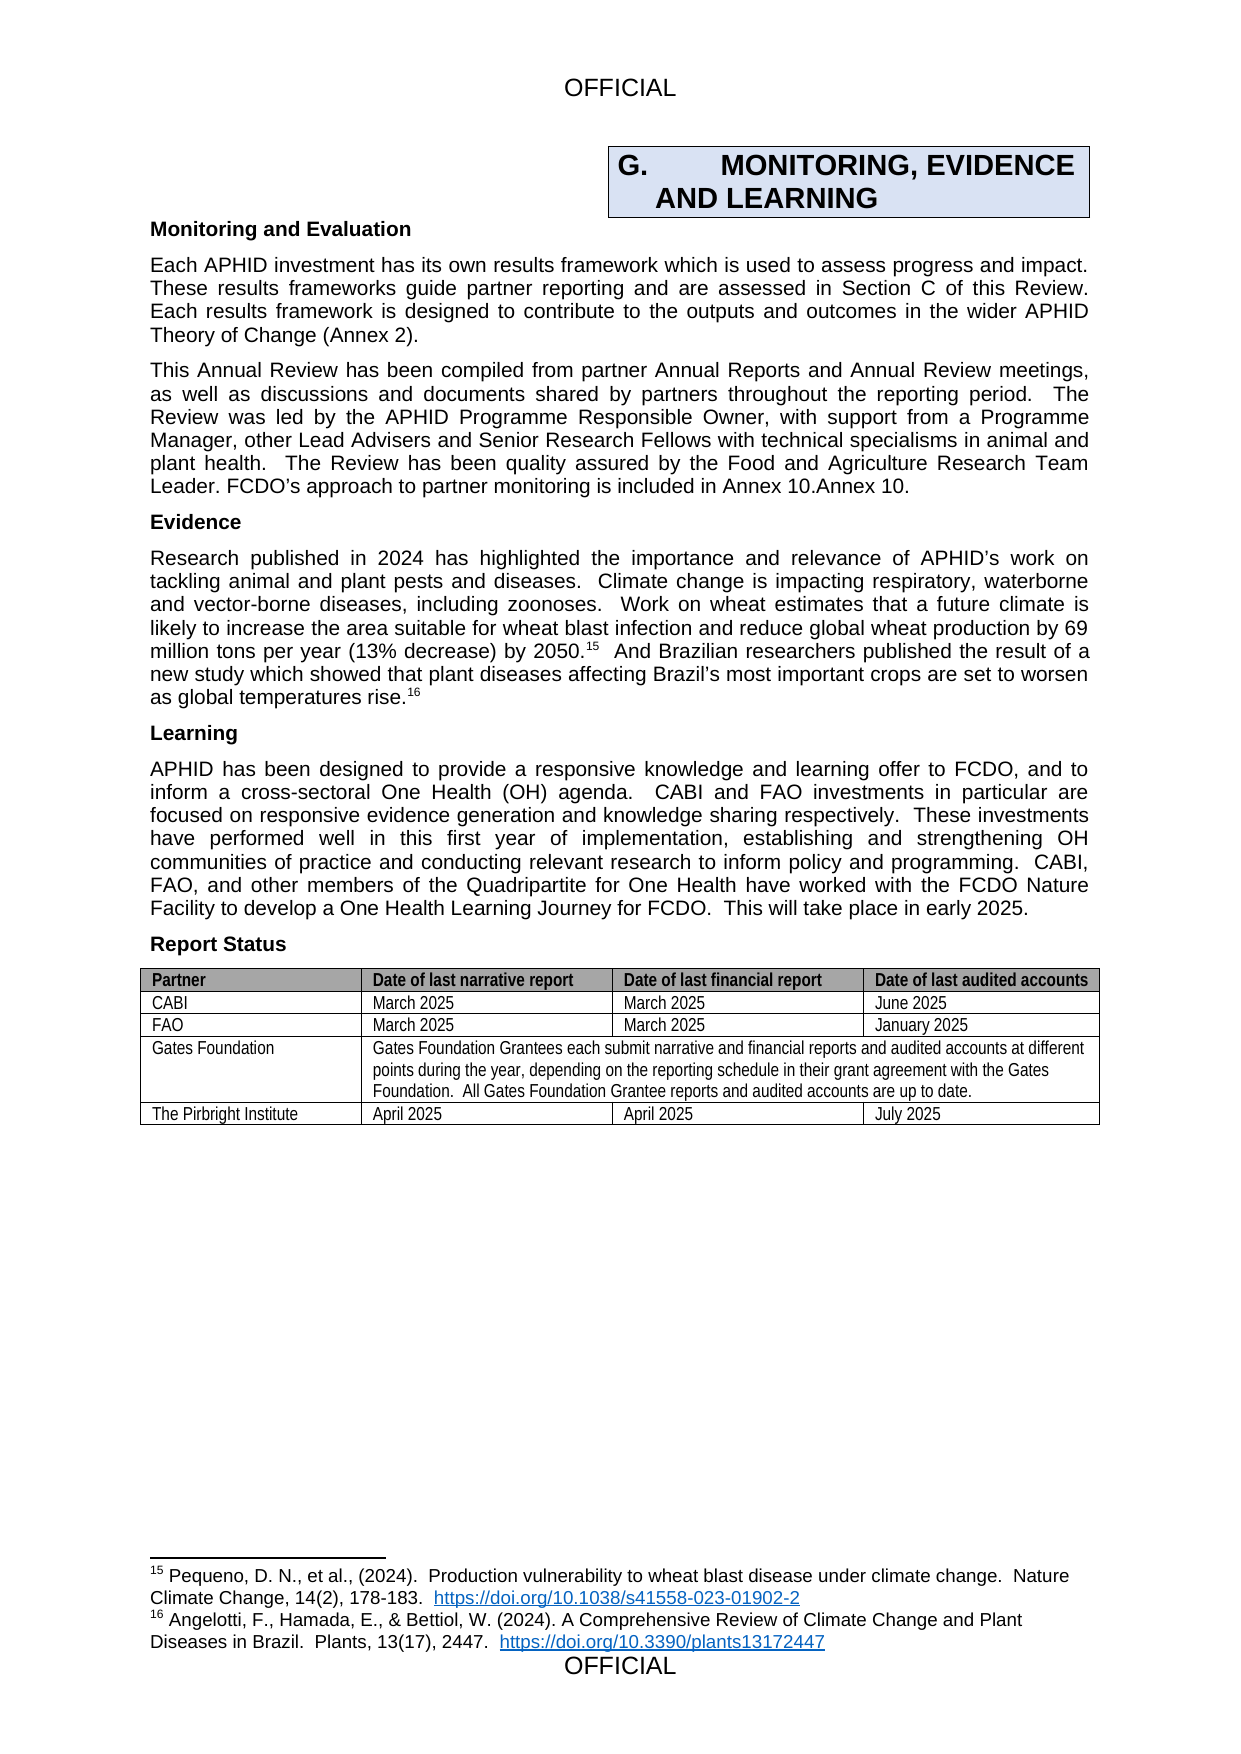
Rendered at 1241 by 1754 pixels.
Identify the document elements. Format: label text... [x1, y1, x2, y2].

table_cell March 2025 [613, 1014, 863, 1036]
table_cell April 2025 [362, 1103, 612, 1124]
text Evidence [150, 511, 1090, 534]
table_cell January 2025 [864, 1014, 1099, 1036]
table_header Date of last financial report [613, 969, 863, 991]
text Each APHID investment has its own results framework which is used to assess progress and impact. These results frameworks guide partner reporting and are assessed in Section C of this Review. Each results framework is designed to contribute to the outputs and outcomes in the wider APHID Theory of Change (Annex 2). [150, 253, 1090, 346]
text APHID has been designed to provide a responsive knowledge and learning offer to FCDO, and to inform a cross-sectoral One Health (OH) agenda. CABI and FAO investments in particular are focused on responsive evidence generation and knowledge sharing respectively. These investments have performed well in this first year of implementation, establishing and strengthening OH communities of practice and conducting relevant research to inform policy and programming. CABI, FAO, and other members of the Quadripartite for One Health have worked with the FCDO Nature Facility to develop a One Health Learning Journey for FCDO. This will take place in early 2025. [150, 757, 1090, 920]
text Report Status [150, 932, 1090, 956]
subtitle MONITORING, EVIDENCE AND LEARNING [609, 147, 1089, 217]
table_cell June 2025 [864, 992, 1099, 1013]
table_header Partner [141, 969, 361, 991]
table_cell July 2025 [864, 1103, 1099, 1124]
table_cell March 2025 [613, 992, 863, 1013]
text Monitoring and Evaluation [150, 218, 1090, 241]
table_header Date of last audited accounts [864, 969, 1099, 991]
table_cell FAO [141, 1014, 361, 1036]
table_cell CABI [141, 992, 361, 1013]
text Learning [150, 722, 1090, 745]
table_cell Gates Foundation Grantees each submit narrative and financial reports and audited accounts at different points during the year, depending on the reporting schedule in their grant agreement with the Gates Foundation. All Gates Foundation Grantee reports and audited accounts are up to date. [362, 1037, 1099, 1102]
text This Annual Review has been compiled from partner Annual Reports and Annual Review meetings, as well as discussions and documents shared by partners throughout the reporting period. The Review was led by the APHID Programme Responsible Owner, with support from a Programme Manager, other Lead Advisers and Senior Research Fellows with technical specialisms in animal and plant health. The Review has been quality assured by the Food and Agriculture Research Team Leader. FCDO’s approach to partner monitoring is included in Annex 10.Annex 10. [150, 359, 1090, 498]
table_cell The Pirbright Institute [141, 1103, 361, 1124]
text Angelotti, F., Hamada, E., & Bettiol, W. (2024). A Comprehensive Review of Climate Change and Plant Diseases in Brazil. Plants, 13(17), 2447. https://doi.org/10.3390/plants13172447 [150, 1608, 1090, 1652]
table_cell April 2025 [613, 1103, 863, 1124]
text Pequeno, D. N., et al., (2024). Production vulnerability to wheat blast disease under climate change. Nature Climate Change, 14(2), 178-183. https://doi.org/10.1038/s41558-023-01902-2 [150, 1564, 1090, 1608]
text Research published in 2024 has highlighted the importance and relevance of APHID’s work on tackling animal and plant pests and diseases. Climate change is impacting respiratory, waterborne and vector-borne diseases, including zoonoses. Work on wheat estimates that a future climate is likely to increase the area suitable for wheat blast infection and reduce global wheat production by 69 million tons per year (13% decrease) by 2050. And Brazilian researchers published the result of a new study which showed that plant diseases affecting Brazil’s most important crops are set to worsen as global temperatures rise. [150, 546, 1090, 709]
table_header Date of last narrative report [362, 969, 612, 991]
table_cell Gates Foundation [141, 1037, 361, 1102]
table_cell March 2025 [362, 992, 612, 1013]
table_cell March 2025 [362, 1014, 612, 1036]
